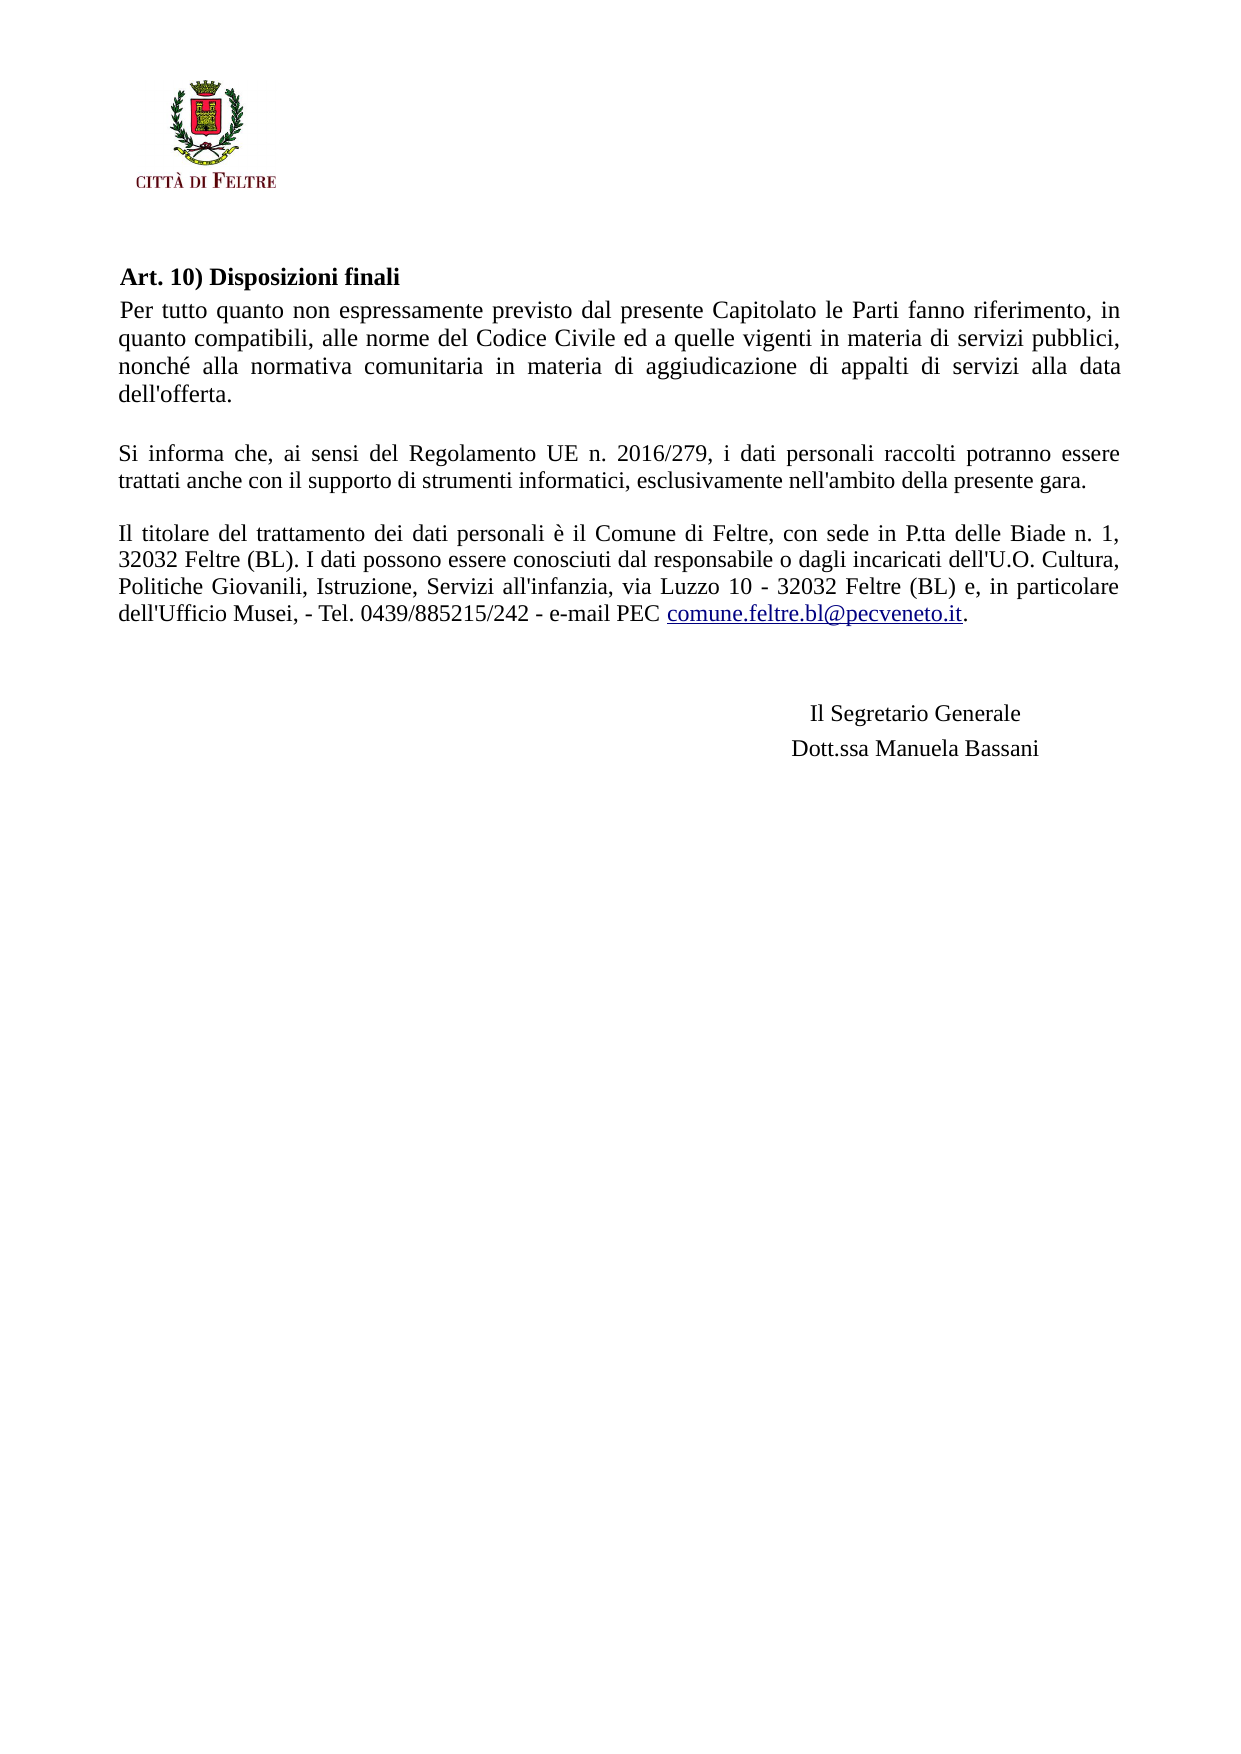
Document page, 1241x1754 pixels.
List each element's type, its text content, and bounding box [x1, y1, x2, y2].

text Si informa che, ai sensi del Regolamento UE n. 2016/279, i dati personali raccolti potranno essere trattati anche con il supporto di strumenti informatici, esclusivamente nell'ambito della presente gara. [118, 440, 1122, 493]
text Dott.ssa Manuela Bassani [709, 735, 1122, 762]
picture [136, 80, 276, 188]
text Il Segretario Generale [709, 700, 1122, 727]
text Per tutto quanto non espressamente previsto dal presente Capitolato le Parti fanno riferimento, in quanto compatibili, alle norme del Codice Civile ed a quelle vigenti in materia di servizi pubblici, nonché alla normativa comunitaria in materia di aggiudicazione di appalti di servizi alla data dell'offerta. [118, 297, 1122, 407]
text Art. 10) Disposizioni finali [118, 263, 1122, 290]
text Il titolare del trattamento dei dati personali è il Comune di Feltre, con sede in P.tta delle Biade n. 1, 32032 Feltre (BL). I dati possono essere conosciuti dal responsabile o dagli incaricati dell'U.O. Cultura, Politiche Giovanili, Istruzione, Servizi all'infanzia, via Luzzo 10 - 32032 Feltre (BL) e, in particolare dell'Ufficio Musei, - Tel. 0439/885215/242 - e-mail PEC comune.feltre.bl@pecveneto.it. [118, 520, 1122, 626]
